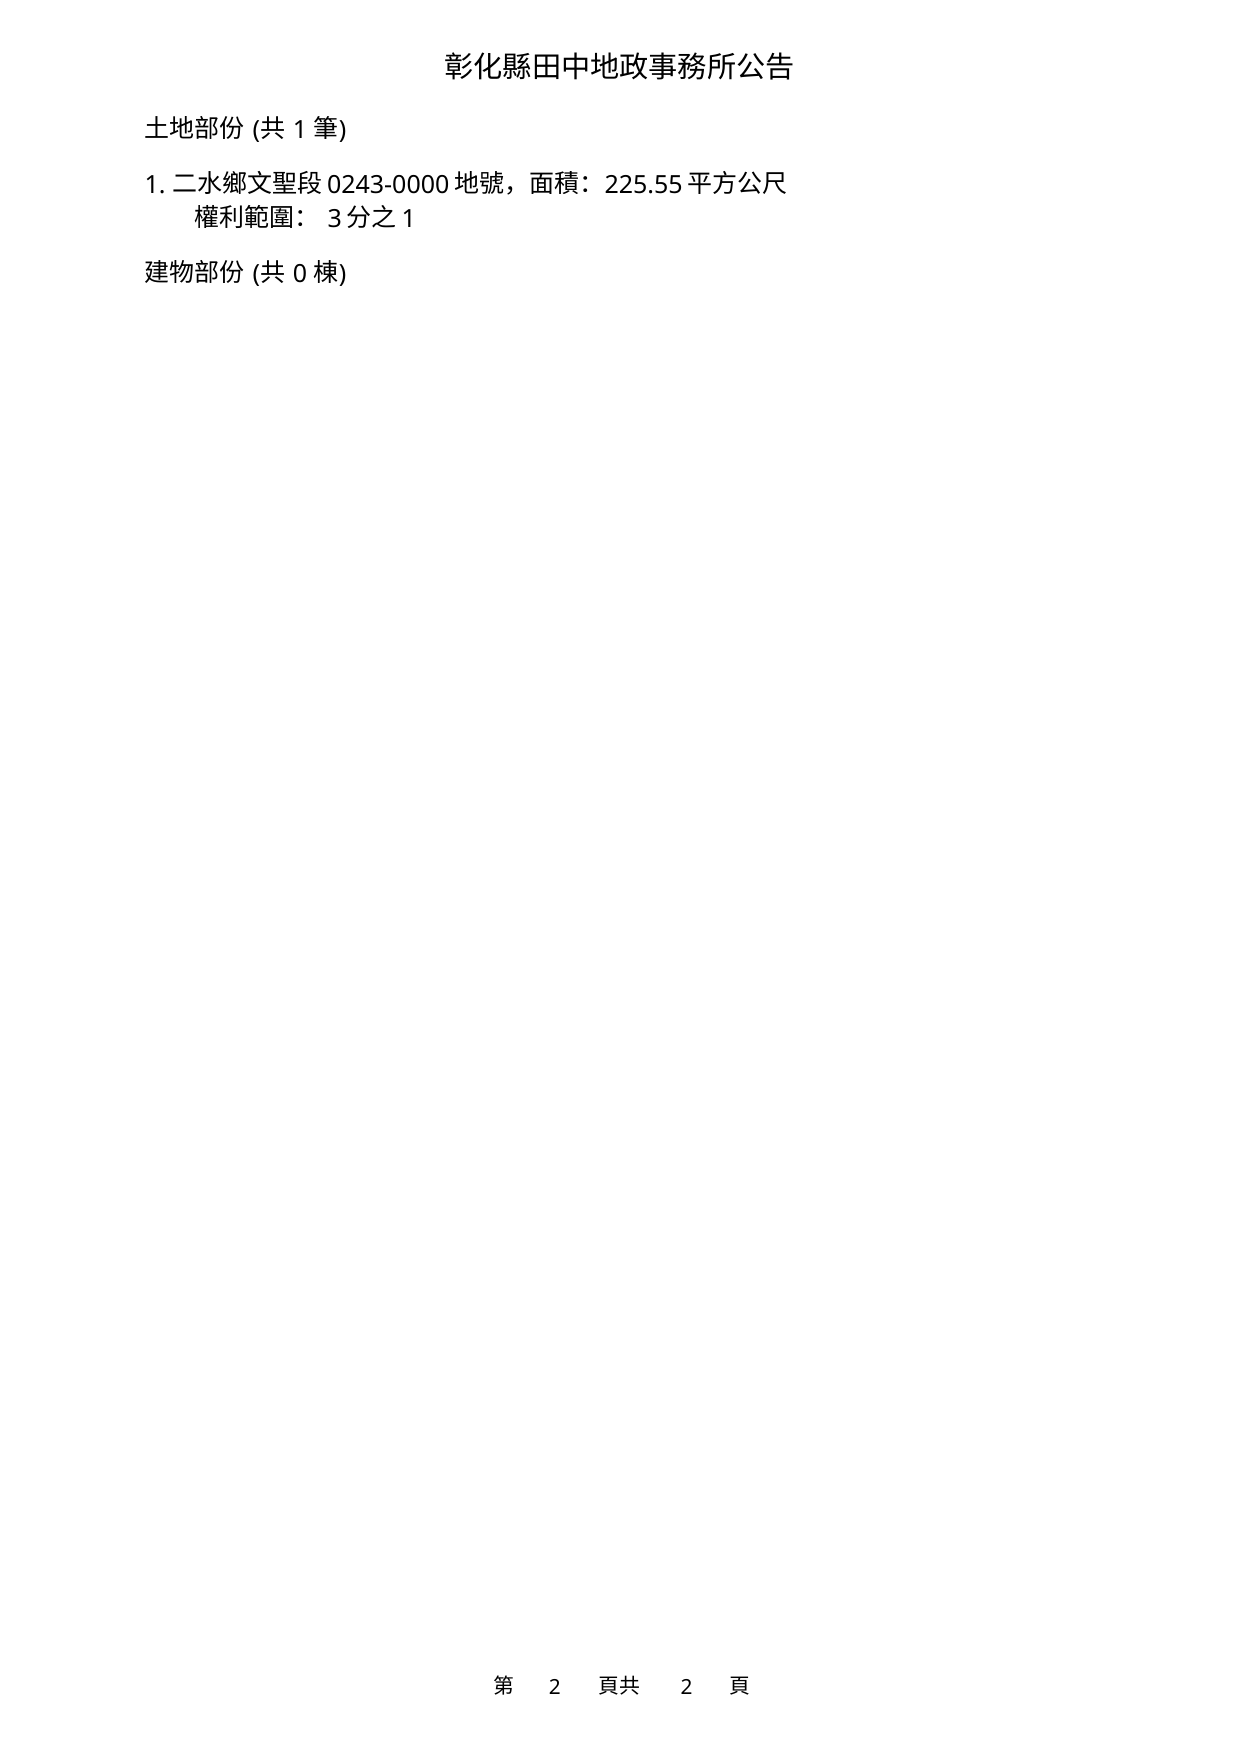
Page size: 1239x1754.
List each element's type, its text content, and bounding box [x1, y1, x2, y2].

table_cell [524, 310, 585, 1666]
table_cell 建物部份 (共 0 棟) [62, 239, 1177, 310]
table_cell [0, 239, 62, 310]
table_cell [760, 1666, 1177, 1707]
table_cell [1177, 1666, 1239, 1707]
table_header [585, 0, 653, 41]
table_cell 彰化縣田中地政事務所公告 [62, 41, 1177, 94]
table_cell [653, 310, 719, 1666]
table_cell 1. 二水鄉文聖段0243-0000地號，面積：225.55平方公尺 權利範圍： 3分之1 [62, 166, 1177, 238]
table_cell [1177, 239, 1239, 310]
table_cell [1177, 41, 1239, 94]
table_header [62, 0, 483, 41]
table_cell [0, 1666, 62, 1707]
table_cell [0, 95, 62, 166]
table_cell [1177, 166, 1239, 238]
table_cell [0, 41, 62, 94]
table_header [483, 0, 523, 41]
table_cell 2 [524, 1666, 585, 1707]
table_cell 第 [483, 1666, 523, 1707]
table_cell [483, 310, 523, 1666]
table_cell [0, 166, 62, 238]
table_header [720, 0, 760, 41]
table_cell 2 [653, 1666, 719, 1707]
table_header [0, 0, 62, 41]
table_cell 土地部份 (共 1 筆) [62, 95, 1177, 166]
table_cell [1177, 95, 1239, 166]
table_cell [760, 310, 1177, 1666]
table_cell [62, 310, 483, 1666]
table_cell [62, 1666, 483, 1707]
table_cell [720, 310, 760, 1666]
table_header [1177, 0, 1239, 41]
table_cell [1177, 310, 1239, 1666]
table_cell 頁 [720, 1666, 760, 1707]
table_cell [585, 310, 653, 1666]
table_cell 頁共 [585, 1666, 653, 1707]
table_header [524, 0, 585, 41]
table_header [653, 0, 719, 41]
table_cell [0, 310, 62, 1666]
table_header [760, 0, 1177, 41]
